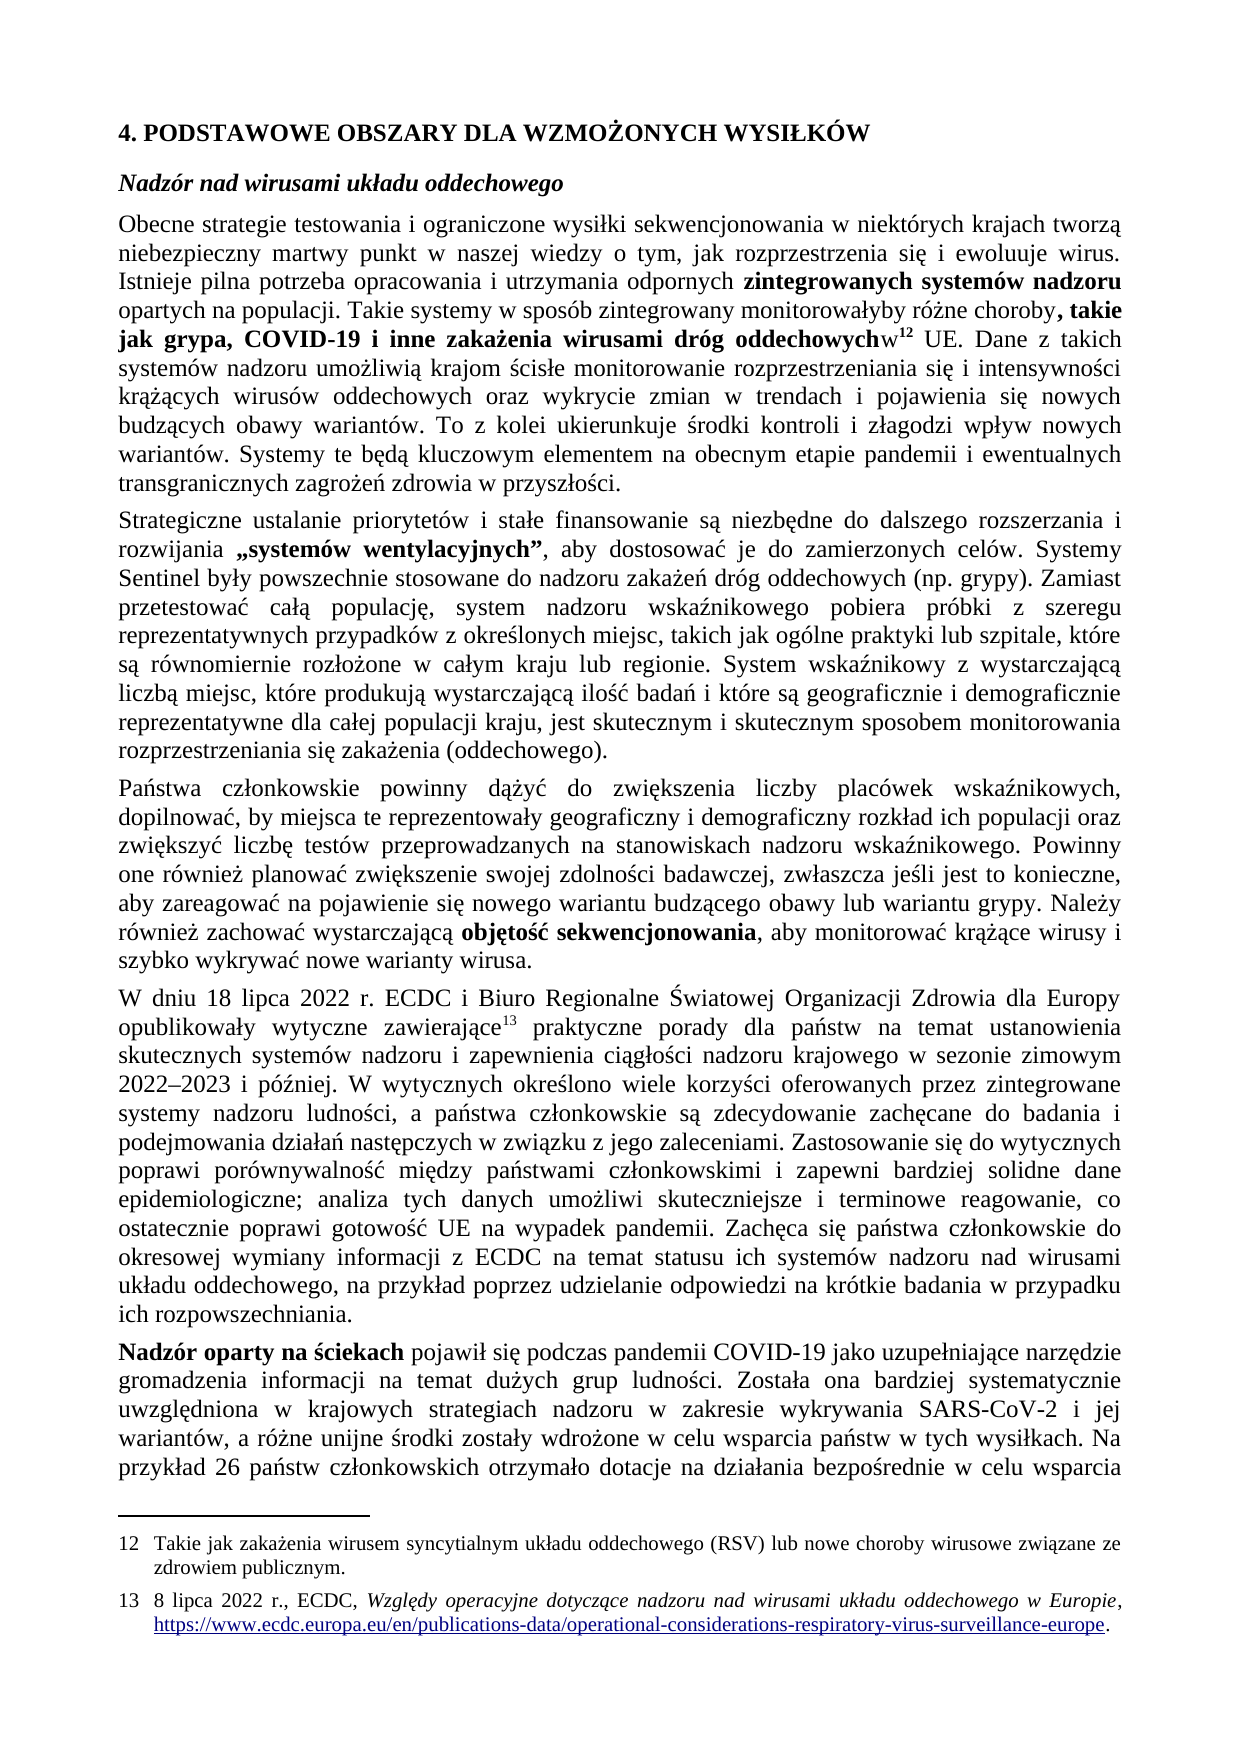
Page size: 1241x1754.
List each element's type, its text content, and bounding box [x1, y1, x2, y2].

text Takie jak zakażenia wirusem syncytialnym układu oddechowego (RSV) lub nowe choroby wirusowe związane ze zdrowiem publicznym. [118, 1531, 1122, 1579]
text Nadzór oparty na ściekach pojawił się podczas pandemii COVID-19 jako uzupełniające narzędzie gromadzenia informacji na temat dużych grup ludności. Została ona bardziej systematycznie uwzględniona w krajowych strategiach nadzoru w zakresie wykrywania SARS-CoV-2 i jej wariantów, a różne unijne środki zostały wdrożone w celu wsparcia państw w tych wysiłkach. Na przykład 26 państw członkowskich otrzymało dotacje na działania bezpośrednie w celu wsparcia [118, 1337, 1122, 1481]
subtitle 4. PODSTAWOWE OBSZARY DLA WZMOŻONYCH WYSIŁKÓW [118, 118, 1122, 147]
subtitle Nadzór nad wirusami układu oddechowego [118, 168, 1122, 196]
text Obecne strategie testowania i ograniczone wysiłki sekwencjonowania w niektórych krajach tworzą niebezpieczny martwy punkt w naszej wiedzy o tym, jak rozprzestrzenia się i ewoluuje wirus. Istnieje pilna potrzeba opracowania i utrzymania odpornych zintegrowanych systemów nadzoru opartych na populacji. Takie systemy w sposób zintegrowany monitorowałyby różne choroby, takie jak grypa, COVID-19 i inne zakażenia wirusami dróg oddechowychw UE. Dane z takich systemów nadzoru umożliwią krajom ścisłe monitorowanie rozprzestrzeniania się i intensywności krążących wirusów oddechowych oraz wykrycie zmian w trendach i pojawienia się nowych budzących obawy wariantów. To z kolei ukierunkuje środki kontroli i złagodzi wpływ nowych wariantów. Systemy te będą kluczowym elementem na obecnym etapie pandemii i ewentualnych transgranicznych zagrożeń zdrowia w przyszłości. [118, 209, 1122, 496]
text W dniu 18 lipca 2022 r. ECDC i Biuro Regionalne Światowej Organizacji Zdrowia dla Europy opublikowały wytyczne zawierające praktyczne porady dla państw na temat ustanowienia skutecznych systemów nadzoru i zapewnienia ciągłości nadzoru krajowego w sezonie zimowym 2022–2023 i później. W wytycznych określono wiele korzyści oferowanych przez zintegrowane systemy nadzoru ludności, a państwa członkowskie są zdecydowanie zachęcane do badania i podejmowania działań następczych w związku z jego zaleceniami. Zastosowanie się do wytycznych poprawi porównywalność między państwami członkowskimi i zapewni bardziej solidne dane epidemiologiczne; analiza tych danych umożliwi skuteczniejsze i terminowe reagowanie, co ostatecznie poprawi gotowość UE na wypadek pandemii. Zachęca się państwa członkowskie do okresowej wymiany informacji z ECDC na temat statusu ich systemów nadzoru nad wirusami układu oddechowego, na przykład poprzez udzielanie odpowiedzi na krótkie badania w przypadku ich rozpowszechniania. [118, 983, 1122, 1328]
text Strategiczne ustalanie priorytetów i stałe finansowanie są niezbędne do dalszego rozszerzania i rozwijania „systemów wentylacyjnych”, aby dostosować je do zamierzonych celów. Systemy Sentinel były powszechnie stosowane do nadzoru zakażeń dróg oddechowych (np. grypy). Zamiast przetestować całą populację, system nadzoru wskaźnikowego pobiera próbki z szeregu reprezentatywnych przypadków z określonych miejsc, takich jak ogólne praktyki lub szpitale, które są równomiernie rozłożone w całym kraju lub regionie. System wskaźnikowy z wystarczającą liczbą miejsc, które produkują wystarczającą ilość badań i które są geograficznie i demograficznie reprezentatywne dla całej populacji kraju, jest skutecznym i skutecznym sposobem monitorowania rozprzestrzeniania się zakażenia (oddechowego). [118, 505, 1122, 764]
text 8 lipca 2022 r., ECDC, Względy operacyjne dotyczące nadzoru nad wirusami układu oddechowego w Europie, https://www.ecdc.europa.eu/en/publications-data/operational-considerations-respiratory-virus-surveillance-europe. [118, 1588, 1122, 1636]
text Państwa członkowskie powinny dążyć do zwiększenia liczby placówek wskaźnikowych, dopilnować, by miejsca te reprezentowały geograficzny i demograficzny rozkład ich populacji oraz zwiększyć liczbę testów przeprowadzanych na stanowiskach nadzoru wskaźnikowego. Powinny one również planować zwiększenie swojej zdolności badawczej, zwłaszcza jeśli jest to konieczne, aby zareagować na pojawienie się nowego wariantu budzącego obawy lub wariantu grypy. Należy również zachować wystarczającą objętość sekwencjonowania, aby monitorować krążące wirusy i szybko wykrywać nowe warianty wirusa. [118, 773, 1122, 974]
